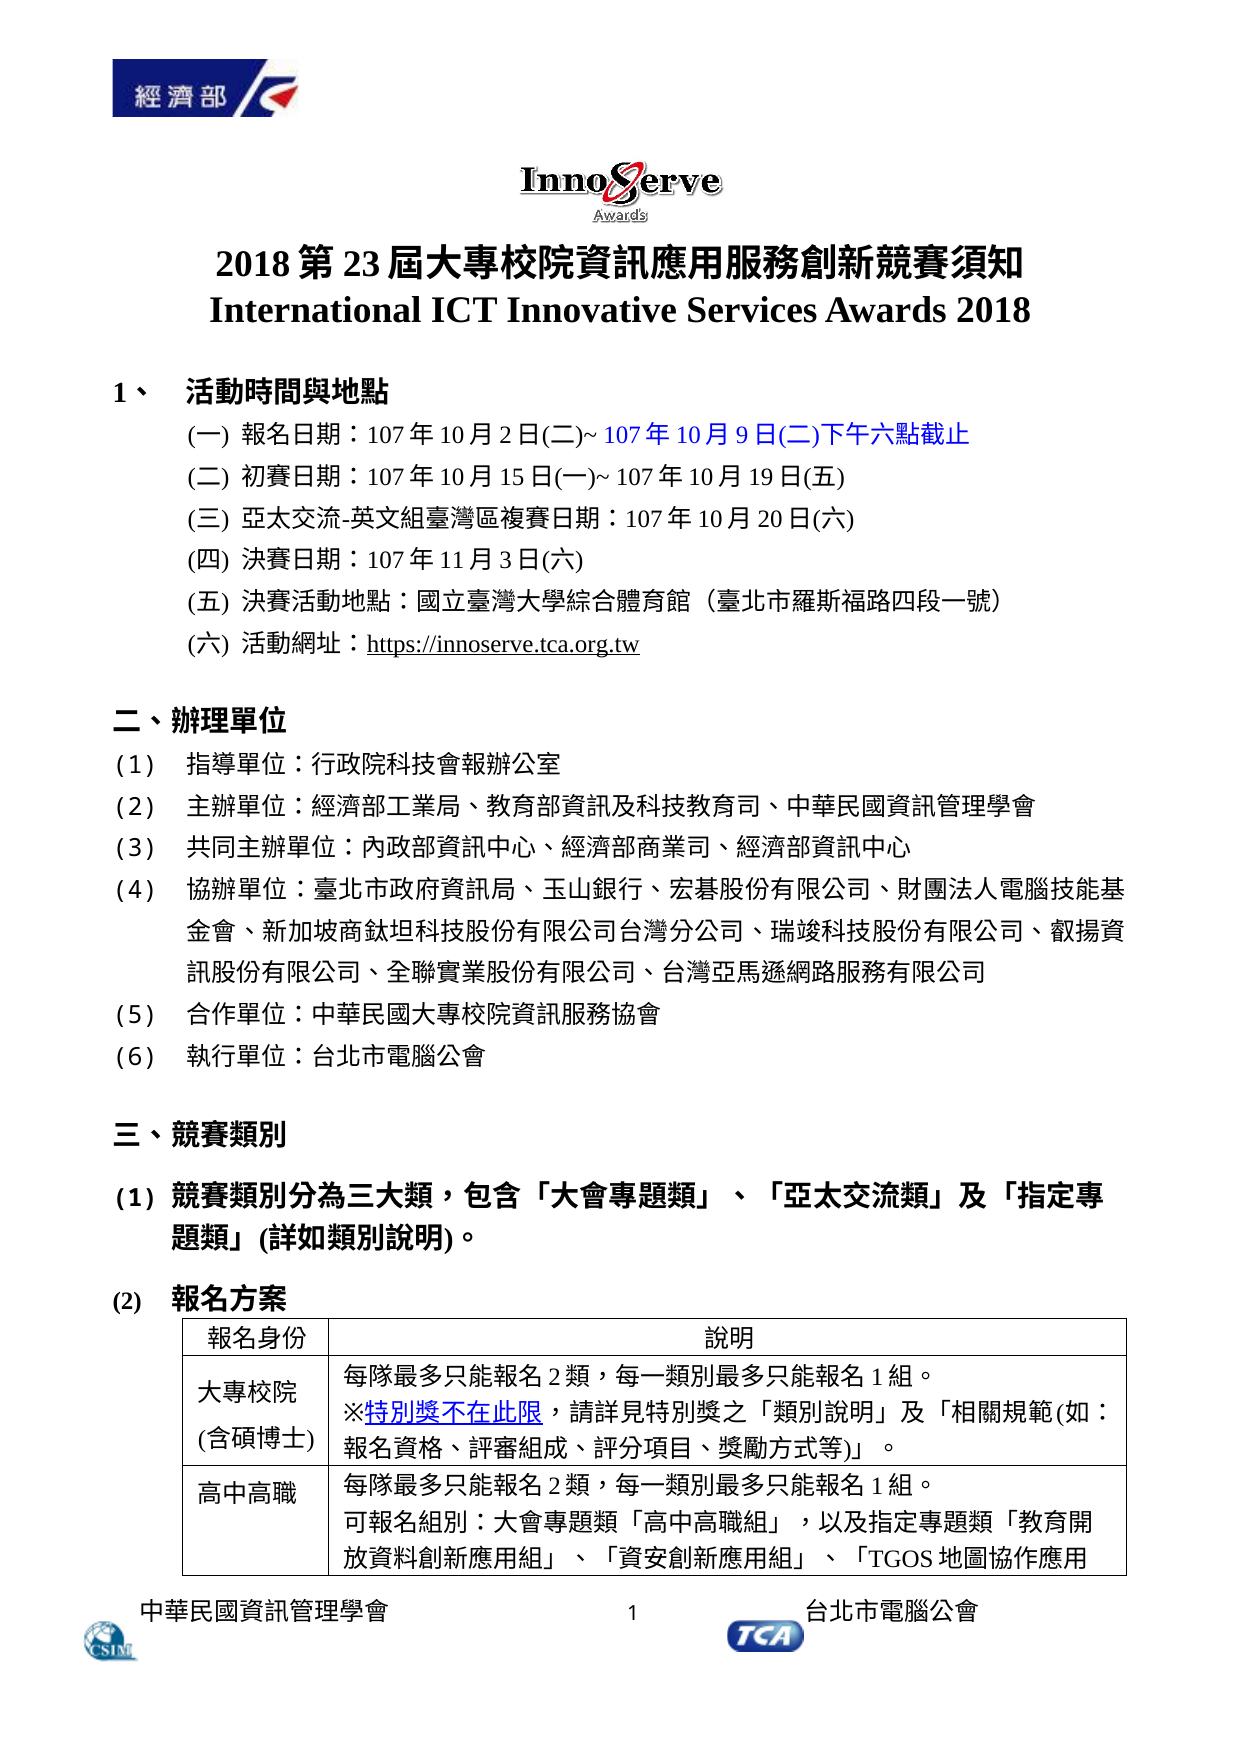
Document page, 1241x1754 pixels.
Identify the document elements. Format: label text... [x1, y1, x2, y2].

text (四) 決賽日期：107年11月3日(六) [187, 535, 1128, 577]
list 指導單位：行政院科技會報辦公室 [112, 740, 1128, 782]
list 主辦單位：經濟部工業局、教育部資訊及科技教育司、中華民國資訊管理學會 [112, 782, 1128, 823]
list 活動時間與地點 [112, 368, 1128, 410]
table_header 報名身份 [183, 1319, 328, 1355]
text 二、辦理單位 [112, 698, 1128, 740]
table_cell 每隊最多只能報名2類，每一類別最多只能報名1組。 可報名組別：大會專題類「高中高職組」，以及指定專題類「教育開放資料創新應用組」、「資安創新應用組」、「TGOS地圖協作應用 [329, 1466, 1126, 1574]
text 2018第23屆大專校院資訊應用服務創新競賽須知 [113, 233, 1128, 287]
list 共同主辦單位：內政部資訊中心、經濟部商業司、經濟部資訊中心 [112, 823, 1128, 865]
list 合作單位：中華民國大專校院資訊服務協會 [112, 990, 1128, 1032]
table_header 說明 [329, 1319, 1126, 1355]
table_cell 大專校院 (含碩博士) [183, 1356, 328, 1465]
table_cell 每隊最多只能報名2類，每一類別最多只能報名1組。 ※特別獎不在此限，請詳見特別獎之「類別說明」及「相關規範(如：報名資格、評審組成、評分項目、獎勵方式等)」。 [329, 1356, 1126, 1465]
text 三、競賽類別 [112, 1111, 1128, 1153]
list 協辦單位：臺北市政府資訊局、玉山銀行、宏碁股份有限公司、財團法人電腦技能基金會、新加坡商鈦坦科技股份有限公司台灣分公司、瑞竣科技股份有限公司、叡揚資訊股份有限公司、全聯實業股份有限公司、台灣亞馬遜網路服務有限公司 [112, 865, 1128, 990]
text (五) 決賽活動地點：國立臺灣大學綜合體育館（臺北市羅斯福路四段一號） [187, 577, 1128, 619]
text (二) 初賽日期：107年10月15日(一)~ 107年10月19日(五) [187, 452, 1128, 494]
text International ICT Innovative Services Awards 2018 [113, 287, 1128, 331]
list 報名方案 [112, 1275, 1128, 1318]
text (六) 活動網址：https://innoserve.tca.org.tw [187, 619, 1128, 660]
table_cell 高中高職 [183, 1466, 328, 1574]
text (三) 亞太交流-英文組臺灣區複賽日期：107年10月20日(六) [187, 494, 1128, 535]
list 執行單位：台北市電腦公會 [112, 1032, 1128, 1073]
text (一) 報名日期：107年10月2日(二)~ 107年10月9日(二)下午六點截止 [187, 410, 1128, 452]
list 競賽類別分為三大類，包含「大會專題類」、「亞太交流類」及「指定專題類」(詳如類別說明)。 [112, 1172, 1128, 1257]
